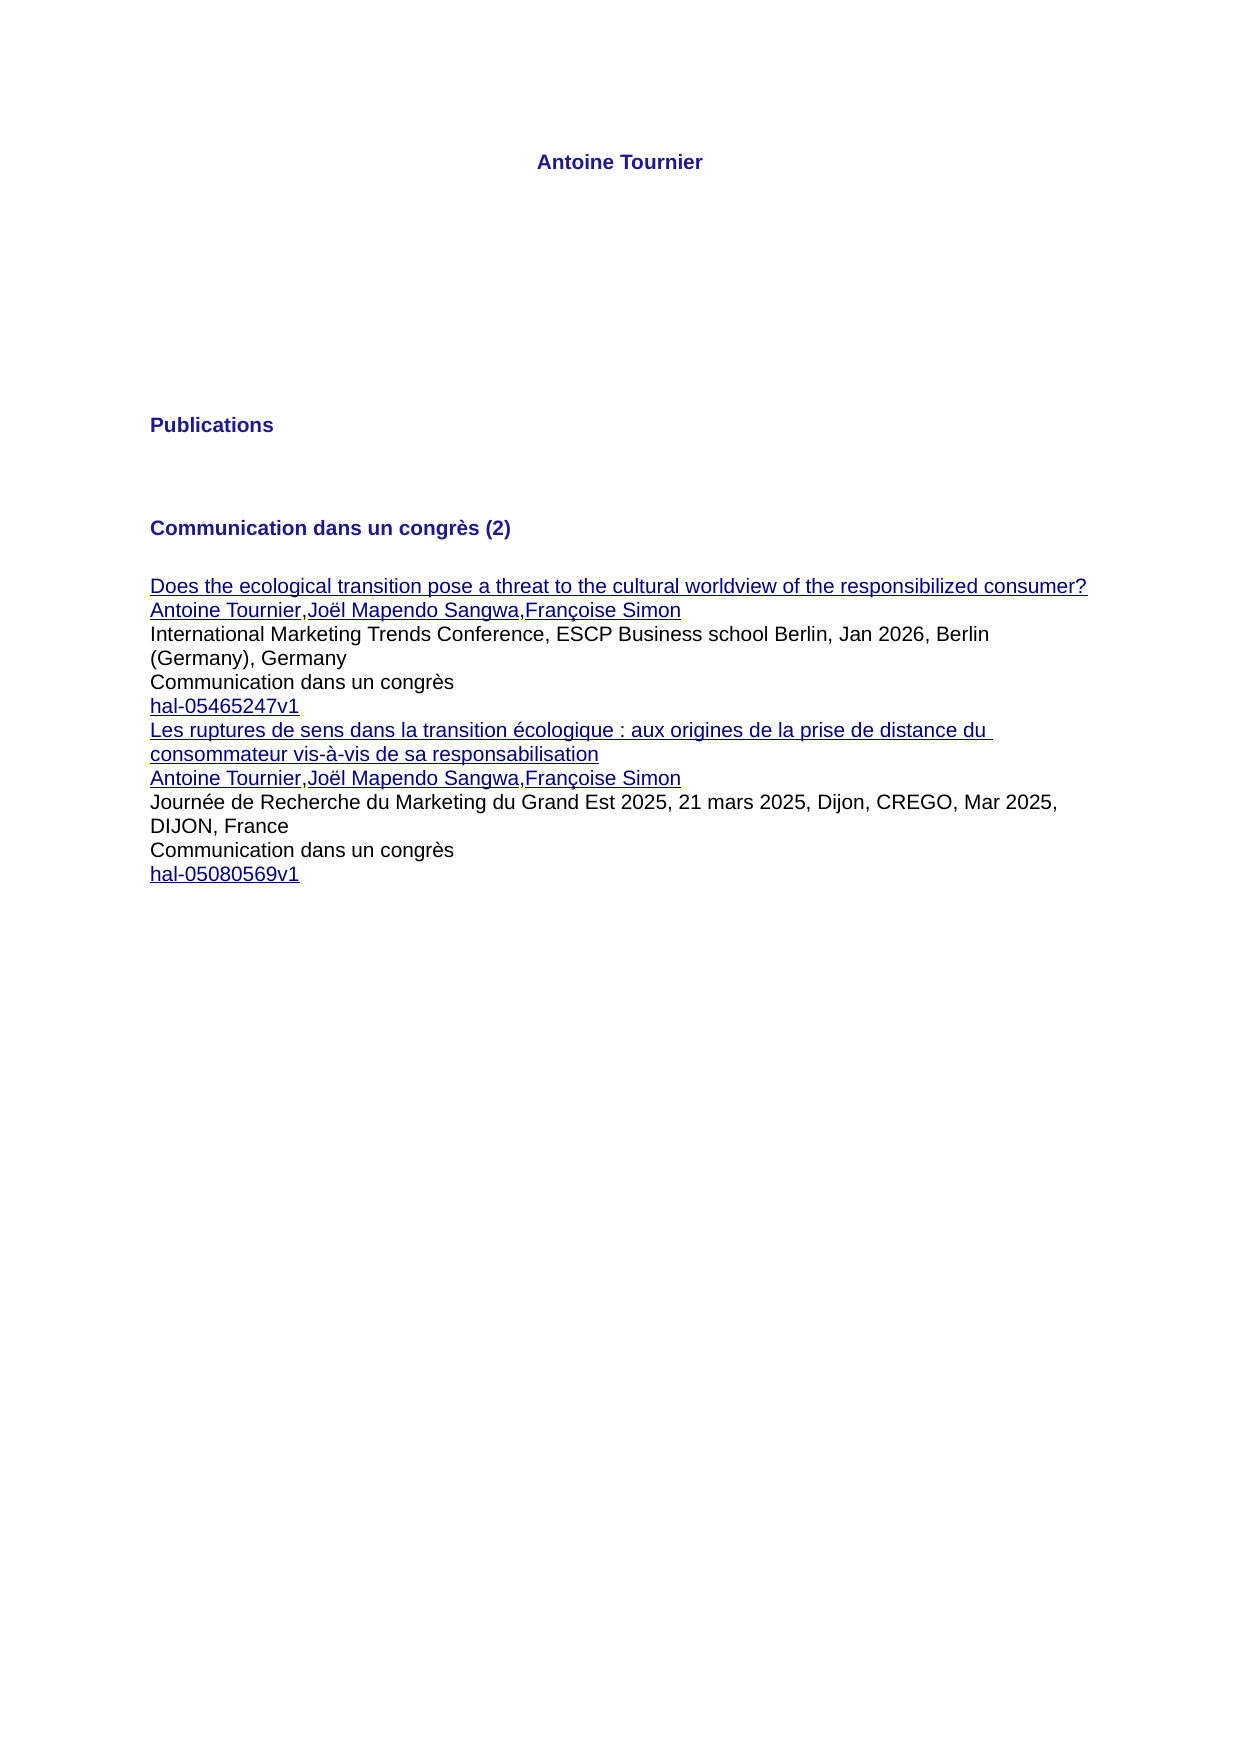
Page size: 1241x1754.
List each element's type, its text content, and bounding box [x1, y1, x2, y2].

subtitle Communication dans un congrès (2) [150, 516, 1090, 539]
table_cell Les ruptures de sens dans la transition écologique : aux origines de la prise de distance du consommateur vis-à-vis de sa responsabilisation Antoine Tournier,Joël Mapendo Sangwa,Françoise Simon Journée de Recherche du Marketing du Grand Est 2025, 21 mars 2025, Dijon, CREGO, Mar 2025, DIJON, France Communication dans un congrès hal-05080569v1 [150, 718, 1090, 885]
subtitle Publications [150, 412, 1090, 436]
table_header Does the ecological transition pose a threat to the cultural worldview of the responsibilized consumer? Antoine Tournier,Joël Mapendo Sangwa,Françoise Simon International Marketing Trends Conference, ESCP Business school Berlin, Jan 2026, Berlin (Germany), Germany Communication dans un congrès hal-05465247v1 [150, 574, 1090, 718]
subtitle Antoine Tournier [150, 150, 1090, 174]
